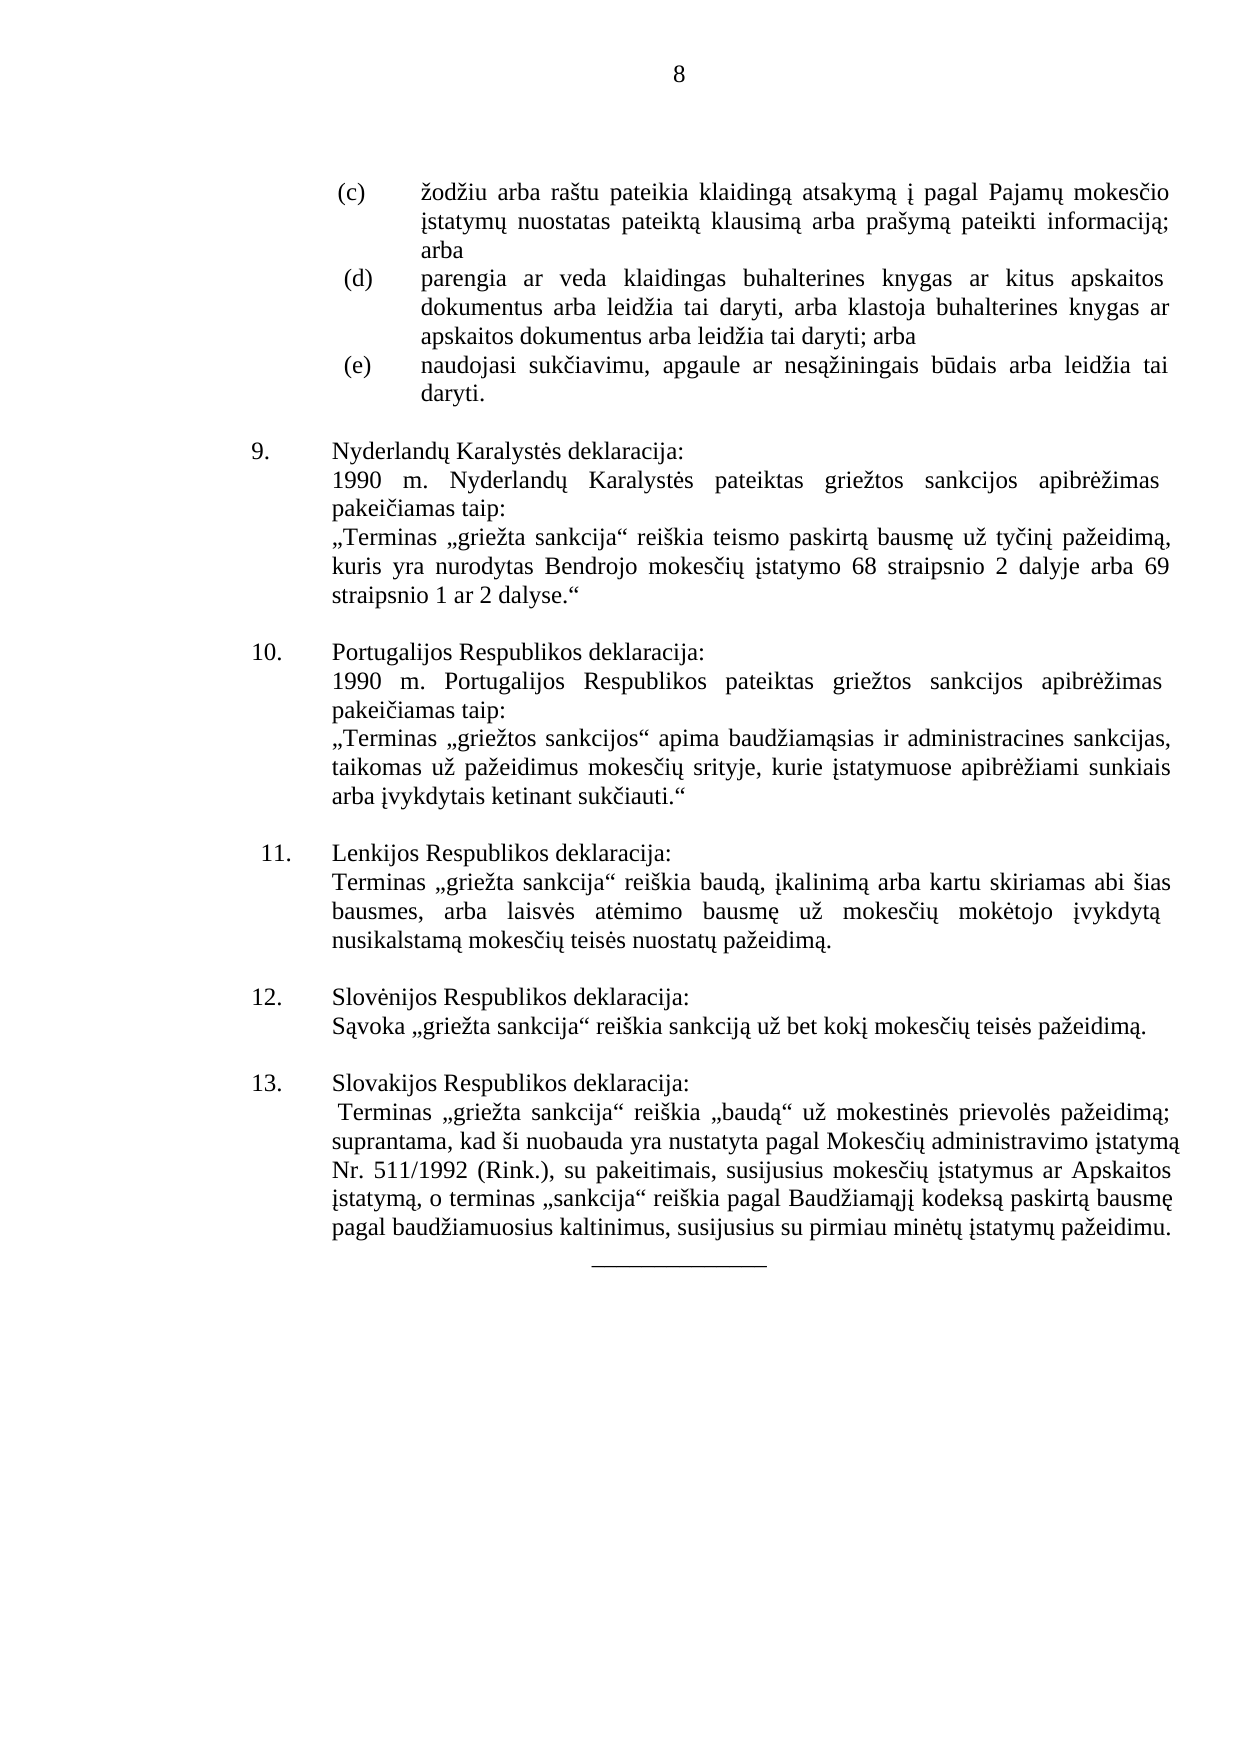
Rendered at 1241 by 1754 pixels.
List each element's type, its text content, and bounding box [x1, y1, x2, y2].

text Terminas „griežta sankcija“ reiškia baudą, įkalinimą arba kartu skiriamas abi šias bausmes, arba laisvės atėmimo bausmę už mokesčių mokėtojo įvykdytą nusikalstamą mokesčių teisės nuostatų pažeidimą. [296, 867, 1181, 953]
text „Terminas „griežtos sankcijos“ apima baudžiamąsias ir administracines sankcijas, taikomas už pažeidimus mokesčių srityje, kurie įstatymuose apibrėžiami sunkiais arba įvykdytais ketinant sukčiauti.“ [296, 723, 1181, 810]
text 10. Portugalijos Respublikos deklaracija: [177, 637, 1181, 666]
text 1990 m. Nyderlandų Karalystės pateiktas griežtos sankcijos apibrėžimas pakeičiamas taip: [296, 465, 1181, 522]
text 13. Slovakijos Respublikos deklaracija: [177, 1068, 1181, 1097]
text Terminas „griežta sankcija“ reiškia „baudą“ už mokestinės prievolės pažeidimą; suprantama, kad ši nuobauda yra nustatyta pagal Mokesčių administravimo įstatymą Nr. 511/1992 (Rink.), su pakeitimais, susijusius mokesčių įstatymus ar Apskaitos įstatymą, o terminas „sankcija“ reiškia pagal Baudžiamąjį kodeksą paskirtą bausmę pagal baudžiamuosius kaltinimus, susijusius su pirmiau minėtų įstatymų pažeidimu. [296, 1097, 1181, 1241]
text 1990 m. Portugalijos Respublikos pateiktas griežtos sankcijos apibrėžimas pakeičiamas taip: [296, 666, 1181, 723]
text (c) žodžiu arba raštu pateikia klaidingą atsakymą į pagal Pajamų mokesčio įstatymų nuostatas pateiktą klausimą arba prašymą pateikti informaciją; arba [337, 177, 1181, 263]
text ______________ [177, 1241, 1181, 1270]
text „Terminas „griežta sankcija“ reiškia teismo paskirtą bausmę už tyčinį pažeidimą, kuris yra nurodytas Bendrojo mokesčių įstatymo 68 straipsnio 2 dalyje arba 69 straipsnio 1 ar 2 dalyse.“ [296, 522, 1181, 608]
text 12. Slovėnijos Respublikos deklaracija: [177, 982, 1181, 1011]
text (d) parengia ar veda klaidingas buhalterines knygas ar kitus apskaitos dokumentus arba leidžia tai daryti, arba klastoja buhalterines knygas ar apskaitos dokumentus arba leidžia tai daryti; arba [343, 263, 1181, 350]
text 11. Lenkijos Respublikos deklaracija: [260, 838, 1181, 867]
text Sąvoka „griežta sankcija“ reiškia sankciją už bet kokį mokesčių teisės pažeidimą. [296, 1011, 1181, 1040]
text 9. Nyderlandų Karalystės deklaracija: [177, 436, 1181, 465]
text (e) naudojasi sukčiavimu, apgaule ar nesąžiningais būdais arba leidžia tai daryti. [343, 350, 1181, 407]
